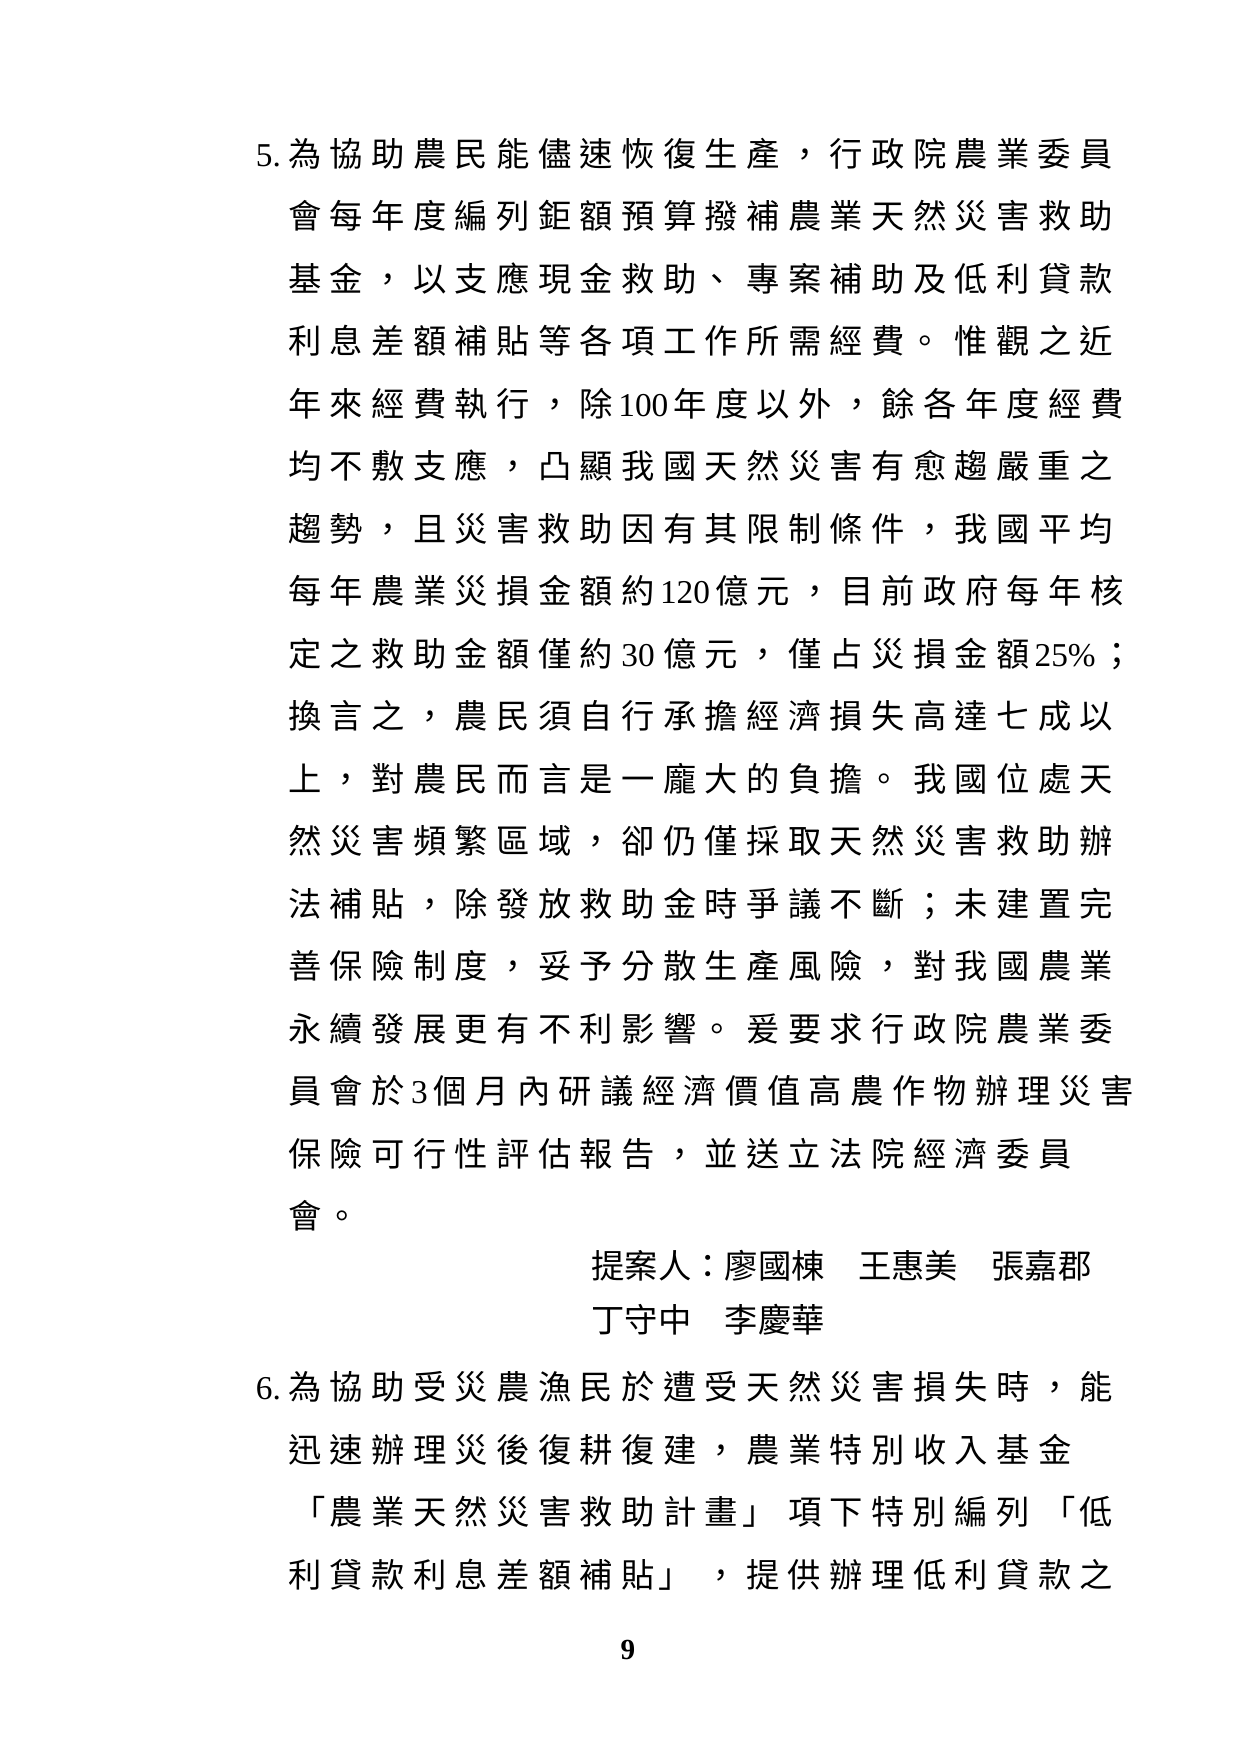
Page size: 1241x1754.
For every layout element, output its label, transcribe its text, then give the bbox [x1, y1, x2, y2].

text 提案人：廖國棟 王惠美 張嘉郡 丁守中 李慶華 [591, 1235, 1117, 1343]
text 6.為協助受災農漁民於遭受天然災害損失時，能迅速辦理災後復耕復建，農業特別收入基金「農業天然災害救助計畫」項下特別編列「低利貸款利息差額補貼」，提供辦理低利貸款之 [245, 1343, 1148, 1593]
text 5.為協助農民能儘速恢復生產，行政院農業委員會每年度編列鉅額預算撥補農業天然災害救助基金，以支應現金救助、專案補助及低利貸款利息差額補貼等各項工作所需經費。惟觀之近年來經費執行，除100年度以外，餘各年度經費均不敷支應，凸顯我國天然災害有愈趨嚴重之趨勢，且災害救助因有其限制條件，我國平均每年農業災損金額約120億元，目前政府每年核定之救助金額僅約30億元，僅占災損金額25%；換言之，農民須自行承擔經濟損失高達七成以上，對農民而言是一龐大的負擔。我國位處天然災害頻繁區域，卻仍僅採取天然災害救助辦法補貼，除發放救助金時爭議不斷；未建置完善保險制度，妥予分散生產風險，對我國農業永續發展更有不利影響。爰要求行政院農業委員會於3個月內研議經濟價值高農作物辦理災害保險可行性評估報告，並送立法院經濟委員會。 [245, 110, 1148, 1235]
